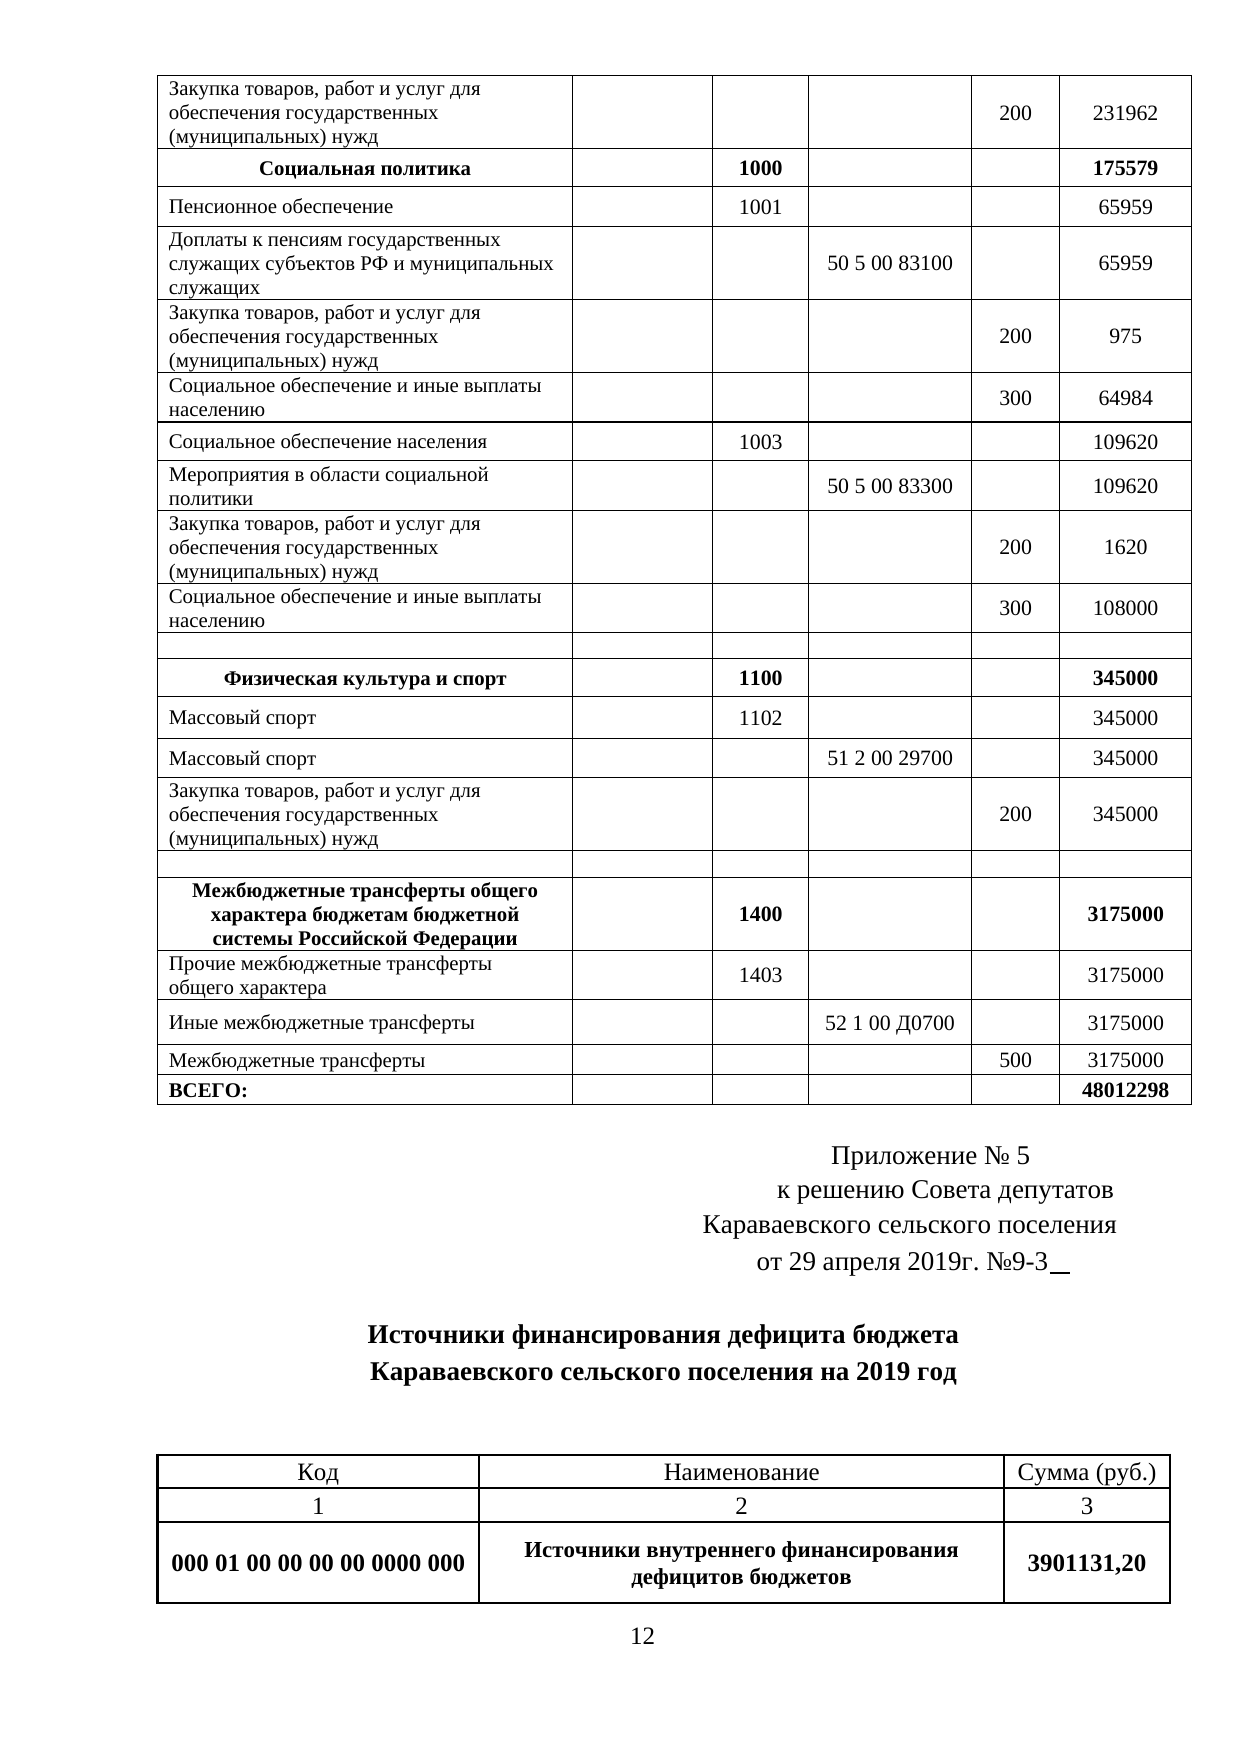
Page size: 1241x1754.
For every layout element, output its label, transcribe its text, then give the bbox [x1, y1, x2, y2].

table_cell [158, 1425, 479, 1453]
table_cell [479, 1279, 1004, 1316]
table_cell [158, 1279, 479, 1316]
table_cell [809, 633, 971, 658]
table_cell 1001 [713, 187, 808, 226]
table_cell [1004, 1279, 1169, 1316]
table_cell Пенсионное обеспечение [158, 187, 572, 226]
table_cell 500 [972, 1045, 1059, 1074]
table_cell Наименование [480, 1456, 1003, 1487]
table_cell 1102 [713, 697, 808, 738]
table_cell [809, 149, 971, 186]
table_cell Код [159, 1456, 478, 1487]
table_cell [1170, 1389, 1188, 1425]
table_cell Закупка товаров, работ и услуг для обеспечения государственных (муниципальных) нужд [158, 511, 572, 583]
table_cell 65959 [1060, 227, 1191, 299]
table_cell [573, 511, 712, 583]
table_cell [1170, 1279, 1188, 1316]
table_cell [573, 76, 712, 148]
table_cell [573, 878, 712, 950]
table_cell 345000 [1060, 778, 1191, 850]
table_cell Закупка товаров, работ и услуг для обеспечения государственных (муниципальных) нужд [158, 76, 572, 148]
table_cell [573, 423, 712, 460]
table_cell Социальная политика [158, 149, 572, 186]
table_cell Межбюджетные трансферты общего характера бюджетам бюджетной системы Российской Федерации [158, 878, 572, 950]
table_cell [573, 951, 712, 999]
table_cell Физическая культура и спорт [158, 659, 572, 696]
table_cell [972, 1000, 1059, 1044]
table_cell 51 2 00 29700 [809, 739, 971, 777]
table_cell [972, 697, 1059, 738]
table_cell 1620 [1060, 511, 1191, 583]
table_cell [1170, 1316, 1188, 1352]
table_cell [573, 461, 712, 509]
table_cell [809, 584, 971, 632]
table_cell 3 [1005, 1489, 1169, 1521]
table_cell [809, 697, 971, 738]
table_cell [713, 851, 808, 877]
table_cell [809, 1105, 971, 1137]
table_cell Доплаты к пенсиям государственных служащих субъектов РФ и муниципальных служащих [158, 227, 572, 299]
table_cell [713, 373, 808, 421]
table_cell [573, 739, 712, 777]
table_cell 1003 [713, 423, 808, 460]
table_cell [158, 851, 572, 877]
table_cell Массовый спорт [158, 697, 572, 738]
table_cell [158, 1389, 479, 1425]
table_cell [971, 1105, 1060, 1137]
table_cell Приложение № 5 [158, 1137, 1169, 1173]
table_cell [713, 300, 808, 372]
table_cell [972, 423, 1059, 460]
table_cell от 29 апреля 2019г. №9-3 [158, 1243, 1169, 1278]
table_cell [713, 1105, 809, 1137]
table_cell 2 [480, 1489, 1003, 1521]
table_cell 1000 [713, 149, 808, 186]
table_cell [1171, 1521, 1188, 1602]
table_cell [972, 227, 1059, 299]
table_cell [972, 851, 1059, 877]
table_cell [573, 1045, 712, 1074]
table_cell [1060, 633, 1191, 658]
table_cell 48012298 [1060, 1075, 1191, 1104]
table_cell [713, 633, 808, 658]
table_cell [809, 423, 971, 460]
table_cell к решению Совета депутатов [158, 1173, 1169, 1205]
table_cell Караваевского сельского поселения на 2019 год [158, 1352, 1169, 1388]
table_cell Источники финансирования дефицита бюджета [158, 1316, 1169, 1352]
table_cell [713, 461, 808, 509]
table_cell 1100 [713, 659, 808, 696]
table_cell [573, 300, 712, 372]
table_cell 175579 [1060, 149, 1191, 186]
table_cell [1004, 1425, 1169, 1453]
table_cell [479, 1389, 1004, 1425]
table_cell [809, 511, 971, 583]
table_cell Караваевского сельского поселения [158, 1205, 1169, 1243]
table_cell [573, 227, 712, 299]
table_cell Социальное обеспечение и иные выплаты населению [158, 373, 572, 421]
table_cell 975 [1060, 300, 1191, 372]
table_cell 200 [972, 511, 1059, 583]
table_cell [809, 951, 971, 999]
table_cell Закупка товаров, работ и услуг для обеспечения государственных (муниципальных) нужд [158, 778, 572, 850]
table_cell 200 [972, 778, 1059, 850]
table_cell 3901131,20 [1005, 1523, 1169, 1602]
table_cell Социальное обеспечение и иные выплаты населению [158, 584, 572, 632]
table_cell 3175000 [1060, 951, 1191, 999]
table_cell [809, 1075, 971, 1104]
table_cell [713, 584, 808, 632]
table_cell [809, 878, 971, 950]
table_cell 345000 [1060, 659, 1191, 696]
table_cell [972, 461, 1059, 509]
table_cell 109620 [1060, 423, 1191, 460]
table_cell 3175000 [1060, 1045, 1191, 1074]
table_cell 1403 [713, 951, 808, 999]
table_cell 300 [972, 373, 1059, 421]
table_cell Иные межбюджетные трансферты [158, 1000, 572, 1044]
table_cell 1 [159, 1489, 478, 1521]
table_cell [713, 1045, 808, 1074]
table_cell [573, 659, 712, 696]
table_cell [713, 227, 808, 299]
table_cell [479, 1425, 1004, 1453]
table_cell 300 [972, 584, 1059, 632]
table_cell [809, 851, 971, 877]
table_cell [1170, 1173, 1188, 1205]
table_cell [809, 373, 971, 421]
table_cell [573, 1105, 712, 1137]
table_cell [1060, 851, 1191, 877]
table_cell Социальное обеспечение населения [158, 423, 572, 460]
table_cell [1170, 1352, 1188, 1388]
table_cell 108000 [1060, 584, 1191, 632]
table_cell 50 5 00 83300 [809, 461, 971, 509]
table_cell [972, 633, 1059, 658]
table_cell [809, 300, 971, 372]
table_cell [972, 739, 1059, 777]
table_cell [573, 851, 712, 877]
table_cell Мероприятия в области социальной политики [158, 461, 572, 509]
table_cell [972, 878, 1059, 950]
table_cell 1400 [713, 878, 808, 950]
table_cell 3175000 [1060, 878, 1191, 950]
table_cell 200 [972, 76, 1059, 148]
table_cell [972, 1075, 1059, 1104]
table_cell [713, 739, 808, 777]
table_cell [573, 1075, 712, 1104]
table_cell [972, 951, 1059, 999]
table_cell Межбюджетные трансферты [158, 1045, 572, 1074]
table_cell 3175000 [1060, 1000, 1191, 1044]
table_cell [1060, 1105, 1191, 1137]
table_cell [809, 1045, 971, 1074]
table_cell Источники внутреннего финансирования дефицитов бюджетов [480, 1523, 1003, 1602]
table_cell 000 01 00 00 00 00 0000 000 [159, 1523, 478, 1602]
table_cell [158, 633, 572, 658]
table_cell [573, 149, 712, 186]
table_cell Закупка товаров, работ и услуг для обеспечения государственных (муниципальных) нужд [158, 300, 572, 372]
table_cell [573, 373, 712, 421]
table_cell [158, 1105, 572, 1137]
table_cell 109620 [1060, 461, 1191, 509]
table_cell [972, 659, 1059, 696]
table_cell [1171, 1487, 1188, 1521]
table_cell 345000 [1060, 697, 1191, 738]
table_cell [713, 511, 808, 583]
table_cell ВСЕГО: [158, 1075, 572, 1104]
table_cell [713, 1000, 808, 1044]
table_cell [809, 187, 971, 226]
table_cell [972, 187, 1059, 226]
table_cell 52 1 00 Д0700 [809, 1000, 971, 1044]
table_cell [573, 697, 712, 738]
table_cell 50 5 00 83100 [809, 227, 971, 299]
table_cell [1170, 1425, 1188, 1453]
table_cell [1170, 1137, 1188, 1173]
table_cell [713, 778, 808, 850]
table_cell Сумма (руб.) [1005, 1456, 1169, 1487]
table_cell [573, 584, 712, 632]
table_cell [1170, 1205, 1188, 1243]
table_cell [809, 76, 971, 148]
table_cell 64984 [1060, 373, 1191, 421]
table_cell [713, 1075, 808, 1104]
table_cell [573, 633, 712, 658]
table_cell [573, 778, 712, 850]
table_cell 345000 [1060, 739, 1191, 777]
table_cell [1170, 1243, 1188, 1278]
table_cell Прочие межбюджетные трансферты общего характера [158, 951, 572, 999]
table_cell [809, 659, 971, 696]
table_cell [573, 187, 712, 226]
table_cell [1004, 1389, 1169, 1425]
table_cell 65959 [1060, 187, 1191, 226]
table_cell [573, 1000, 712, 1044]
table_cell [713, 76, 808, 148]
table_cell Массовый спорт [158, 739, 572, 777]
table_cell 231962 [1060, 76, 1191, 148]
table_cell [809, 778, 971, 850]
table_cell [1171, 1454, 1188, 1487]
table_cell [972, 149, 1059, 186]
table_cell 200 [972, 300, 1059, 372]
